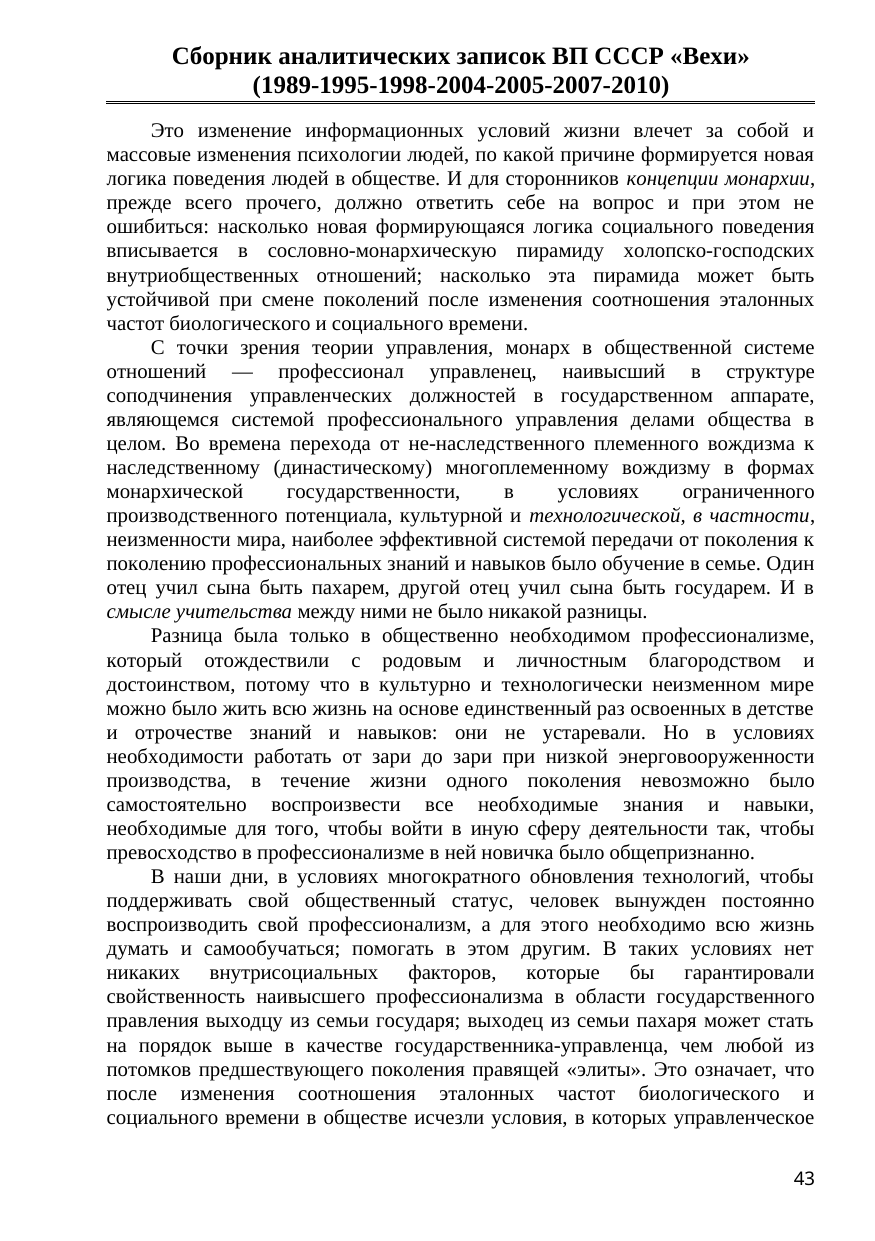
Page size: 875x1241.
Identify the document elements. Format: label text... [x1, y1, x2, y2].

text С точки зрения теории управления, монарх в общественной системе отношений — профессионал управленец, наивысший в структуре соподчинения управленческих должностей в государственном аппарате, являющемся системой профессионального управления делами общества в целом. Во времена перехода от не-наследственного племенного вождизма к наследственному (династическому) многоплеменному вождизму в формах монархической государственности, в условиях ограниченного производственного потенциала, культурной и технологической, в частности, неизменности мира, наиболее эффективной системой передачи от поколения к поколению профессиональных знаний и навыков было обучение в семье. Один отец учил сына быть пахарем, другой отец учил сына быть государем. И в смысле учительства между ними не было никакой разницы. [106, 335, 815, 623]
text Это изменение информационных условий жизни влечет за собой и массовые изменения психологии людей, по какой причине формируется новая логика поведения людей в обществе. И для сторонников концепции монархии, прежде всего прочего, должно ответить себе на вопрос и при этом не ошибиться: насколько новая формирующаяся логика социального поведения вписывается в сословно-монархическую пирамиду холопско-господских внутриобщественных отношений; насколько эта пирамида может быть устойчивой при смене поколений после изменения соотношения эталонных частот биологического и социального времени. [106, 118, 815, 335]
text Разница была только в общественно необходимом профессионализме, который отождествили с родовым и личностным благородством и достоинством, потому что в культурно и технологически неизменном мире можно было жить всю жизнь на основе единственный раз освоенных в детстве и отрочестве знаний и навыков: они не устаревали. Но в условиях необходимости работать от зари до зари при низкой энерговооруженности производства, в течение жизни одного поколения невозможно было самостоятельно воспроизвести все необходимые знания и навыки, необходимые для того, чтобы войти в иную сферу деятельности так, чтобы превосходство в профессионализме в ней новичка было общепризнанно. [106, 623, 815, 864]
text В наши дни, в условиях многократного обновления технологий, чтобы поддерживать свой общественный статус, человек вынужден постоянно воспроизводить свой профессионализм, а для этого необходимо всю жизнь думать и самообучаться; помогать в этом другим. В таких условиях нет никаких внутрисоциальных факторов, которые бы гарантировали свойственность наивысшего профессионализма в области государственного правления выходцу из семьи государя; выходец из семьи пахаря может стать на порядок выше в качестве государственника-управленца, чем любой из потомков предшествующего поколения правящей «элиты». Это означает, что после изменения соотношения эталонных частот биологического и социального времени в обществе исчезли условия, в которых управленческое [106, 864, 815, 1129]
